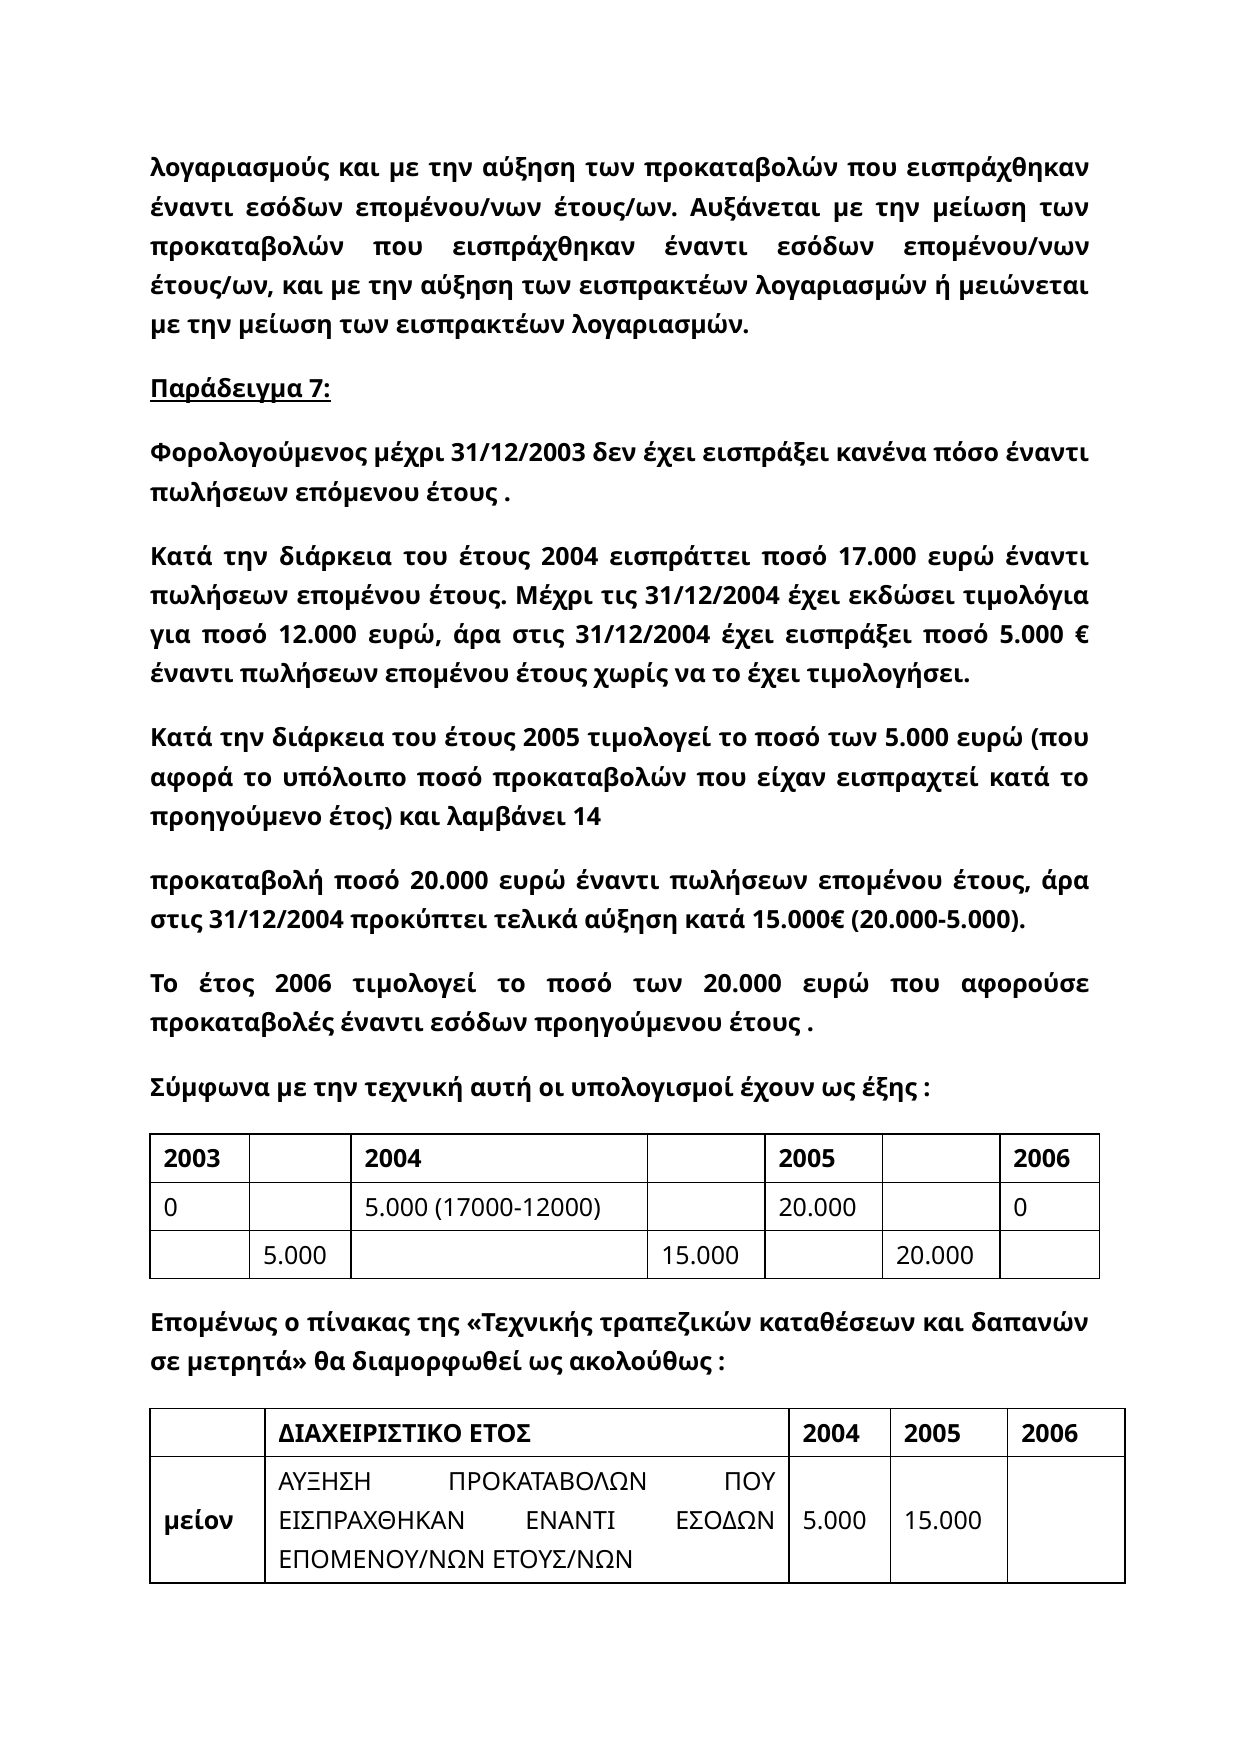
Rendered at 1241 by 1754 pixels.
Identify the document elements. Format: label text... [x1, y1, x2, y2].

table_header [883, 1135, 999, 1181]
table_cell 15.000 [891, 1457, 1007, 1582]
text Παράδειγμα 7: [150, 371, 1090, 405]
table_header 2004 [790, 1409, 890, 1456]
table_cell [250, 1183, 350, 1229]
table_cell 15.000 [648, 1231, 764, 1278]
table_cell 20.000 [766, 1183, 882, 1229]
table_cell [1008, 1457, 1124, 1582]
table_cell 20.000 [883, 1231, 999, 1278]
table_cell [883, 1183, 999, 1229]
text Σύμφωνα με την τεχνική αυτή οι υπολογισμοί έχουν ως έξης : [150, 1069, 1090, 1103]
table_cell 5.000 (17000-12000) [352, 1183, 647, 1229]
text Το έτος 2006 τιμολογεί το ποσό των 20.000 ευρώ που αφορούσε προκαταβολές έναντι εσόδων προηγούμενου έτους . [150, 966, 1090, 1039]
table_header 2006 [1008, 1409, 1124, 1456]
table_cell μείον [151, 1457, 264, 1582]
text λογαριασμούς και με την αύξηση των προκαταβολών που εισπράχθηκαν έναντι εσόδων επομένου/νων έτους/ων. Αυξάνεται με την μείωση των προκαταβολών που εισπράχθηκαν έναντι εσόδων επομένου/νων έτους/ων, και με την αύξηση των εισπρακτέων λογαριασμών ή μειώνεται με την μείωση των εισπρακτέων λογαριασμών. [150, 150, 1090, 341]
text προκαταβολή ποσό 20.000 ευρώ έναντι πωλήσεων επομένου έτους, άρα στις 31/12/2004 προκύπτει τελικά αύξηση κατά 15.000€ (20.000-5.000). [150, 862, 1090, 936]
table_header [250, 1135, 350, 1181]
table_header [151, 1409, 264, 1456]
table_cell 5.000 [250, 1231, 350, 1278]
table_cell [352, 1231, 647, 1278]
table_cell 0 [151, 1183, 249, 1229]
table_header 2003 [151, 1135, 249, 1181]
table_header 2006 [1001, 1135, 1099, 1181]
table_header 2004 [352, 1135, 647, 1181]
table_header [648, 1135, 764, 1181]
table_cell [766, 1231, 882, 1278]
text Κατά την διάρκεια του έτους 2004 εισπράττει ποσό 17.000 ευρώ έναντι πωλήσεων επομένου έτους. Μέχρι τις 31/12/2004 έχει εκδώσει τιμολόγια για ποσό 12.000 ευρώ, άρα στις 31/12/2004 έχει εισπράξει ποσό 5.000 € έναντι πωλήσεων επομένου έτους χωρίς να το έχει τιμολογήσει. [150, 538, 1090, 690]
table_header 2005 [766, 1135, 882, 1181]
table_cell [1001, 1231, 1099, 1278]
table_header ΔΙΑΧΕΙΡΙΣΤΙΚΟ ΕΤΟΣ [266, 1409, 788, 1456]
table_cell 0 [1001, 1183, 1099, 1229]
table_header 2005 [891, 1409, 1007, 1456]
text Φορολογούμενος μέχρι 31/12/2003 δεν έχει εισπράξει κανένα πόσο έναντι πωλήσεων επόμενου έτους . [150, 435, 1090, 508]
table_cell [648, 1183, 764, 1229]
table_cell ΑΥΞΗΣΗ ΠΡΟΚΑΤΑΒΟΛΩΝ ΠΟΥ ΕΙΣΠΡΑΧΘΗΚΑΝ ΕΝΑΝΤΙ ΕΣΟΔΩΝ ΕΠΟΜΕΝΟΥ/ΝΩΝ ΕΤΟΥΣ/ΝΩΝ [266, 1457, 788, 1582]
text Κατά την διάρκεια του έτους 2005 τιμολογεί το ποσό των 5.000 ευρώ (που αφορά το υπόλοιπο ποσό προκαταβολών που είχαν εισπραχτεί κατά το προηγούμενο έτος) και λαμβάνει 14 [150, 720, 1090, 832]
table_cell [151, 1231, 249, 1278]
table_cell 5.000 [790, 1457, 890, 1582]
text Επομένως ο πίνακας της «Τεχνικής τραπεζικών καταθέσεων και δαπανών σε μετρητά» θα διαμορφωθεί ως ακολούθως : [150, 1304, 1090, 1377]
